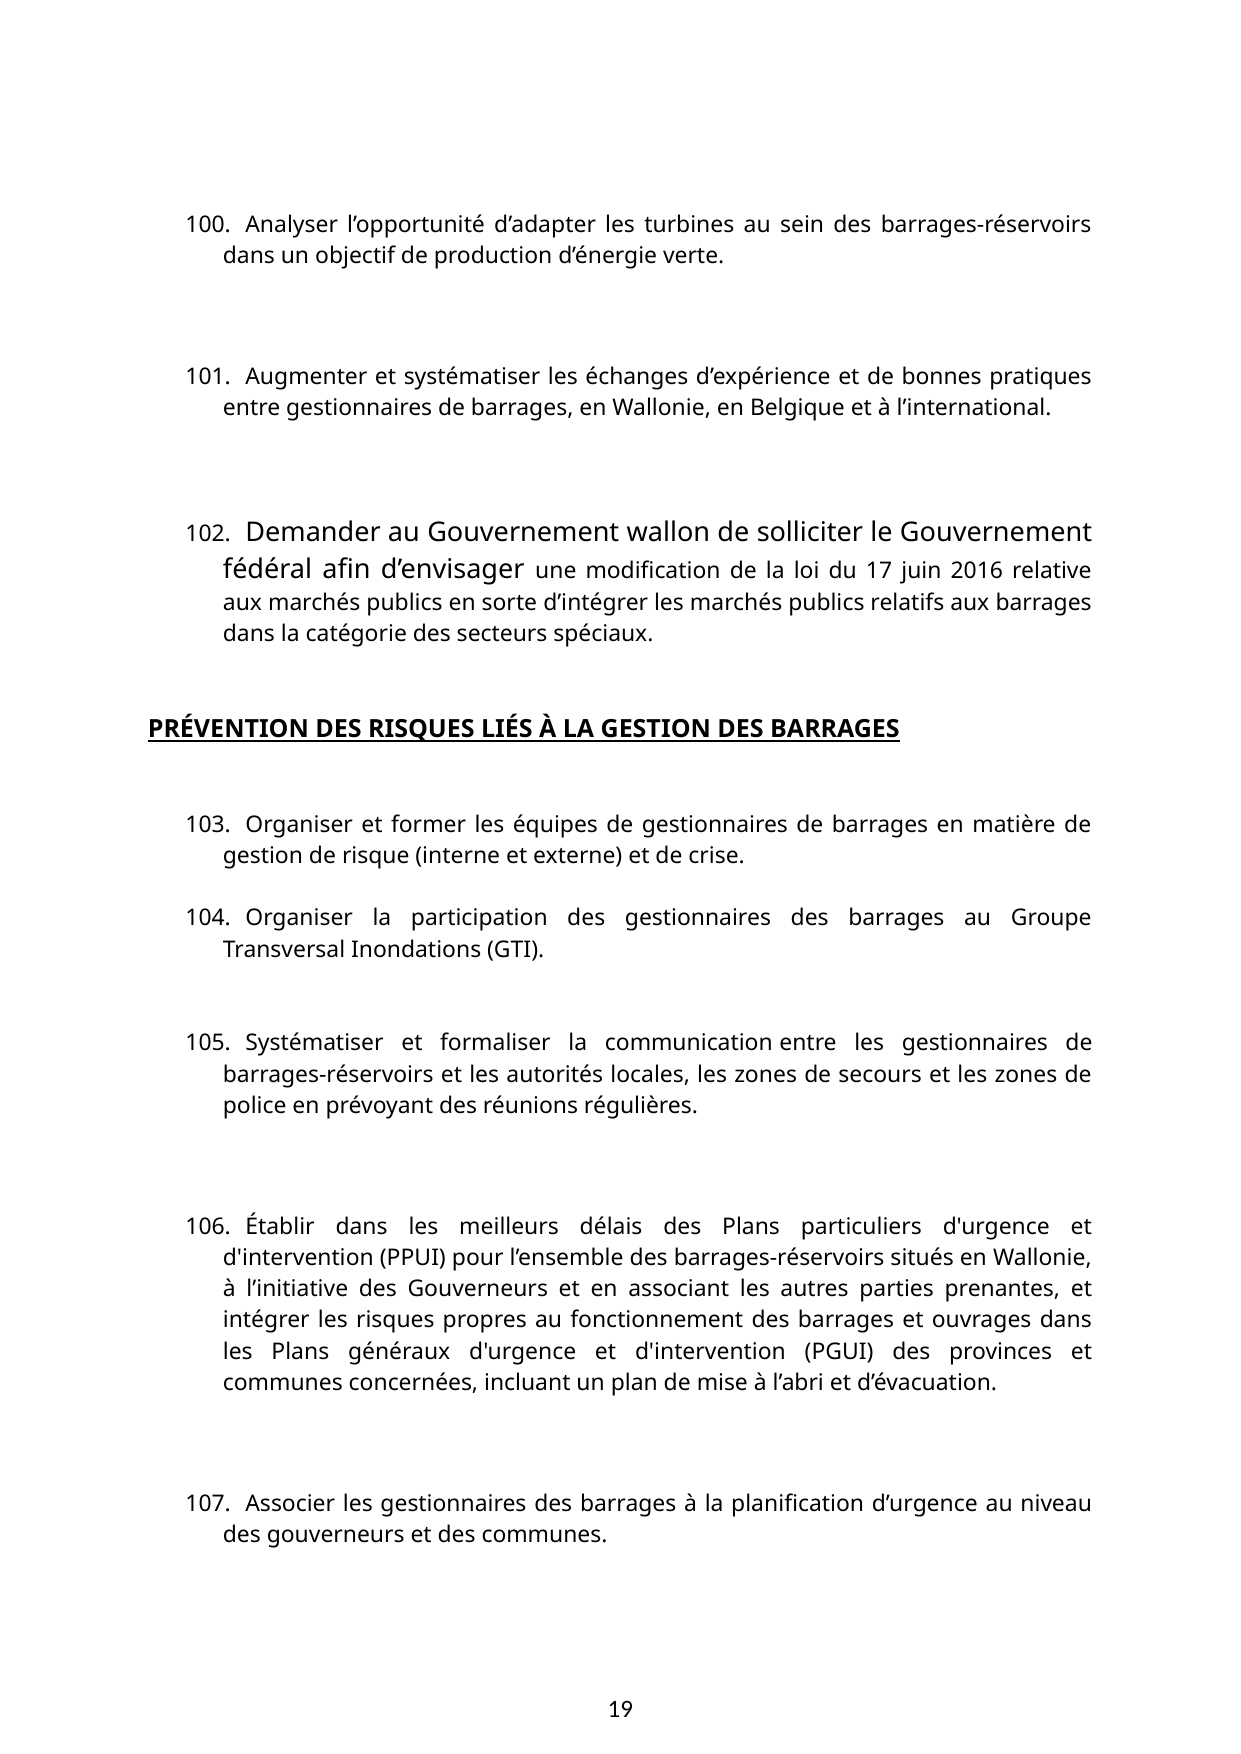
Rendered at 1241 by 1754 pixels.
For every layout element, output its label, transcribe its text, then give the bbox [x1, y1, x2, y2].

list Analyser l’opportunité d’adapter les turbines au sein des barrages-réservoirs dans un objectif de production d’énergie verte. [185, 208, 1093, 271]
list Systématiser et formaliser la communication entre les gestionnaires de barrages-réservoirs et les autorités locales, les zones de secours et les zones de police en prévoyant des réunions régulières. [185, 1026, 1093, 1120]
list Organiser la participation des gestionnaires des barrages au Groupe Transversal Inondations (GTI). [185, 901, 1093, 964]
list Organiser et former les équipes de gestionnaires de barrages en matière de gestion de risque (interne et externe) et de crise. [185, 807, 1093, 870]
text PRÉVENTION DES RISQUES LIÉS À LA GESTION DES BARRAGES [148, 711, 1093, 745]
list Associer les gestionnaires des barrages à la planification d’urgence au niveau des gouverneurs et des communes. [185, 1487, 1093, 1549]
list Augmenter et systématiser les échanges d’expérience et de bonnes pratiques entre gestionnaires de barrages, en Wallonie, en Belgique et à l’international. [185, 360, 1093, 423]
list Demander au Gouvernement wallon de solliciter le Gouvernement fédéral afin d’envisager une modification de la loi du 17 juin 2016 relative aux marchés publics en sorte d’intégrer les marchés publics relatifs aux barrages dans la catégorie des secteurs spéciaux. [185, 512, 1093, 648]
list Établir dans les meilleurs délais des Plans particuliers d'urgence et d'intervention (PPUI) pour l’ensemble des barrages-réservoirs situés en Wallonie, à l’initiative des Gouverneurs et en associant les autres parties prenantes, et intégrer les risques propres au fonctionnement des barrages et ouvrages dans les Plans généraux d'urgence et d'intervention (PGUI) des provinces et communes concernées, incluant un plan de mise à l’abri et d’évacuation. [185, 1209, 1093, 1397]
